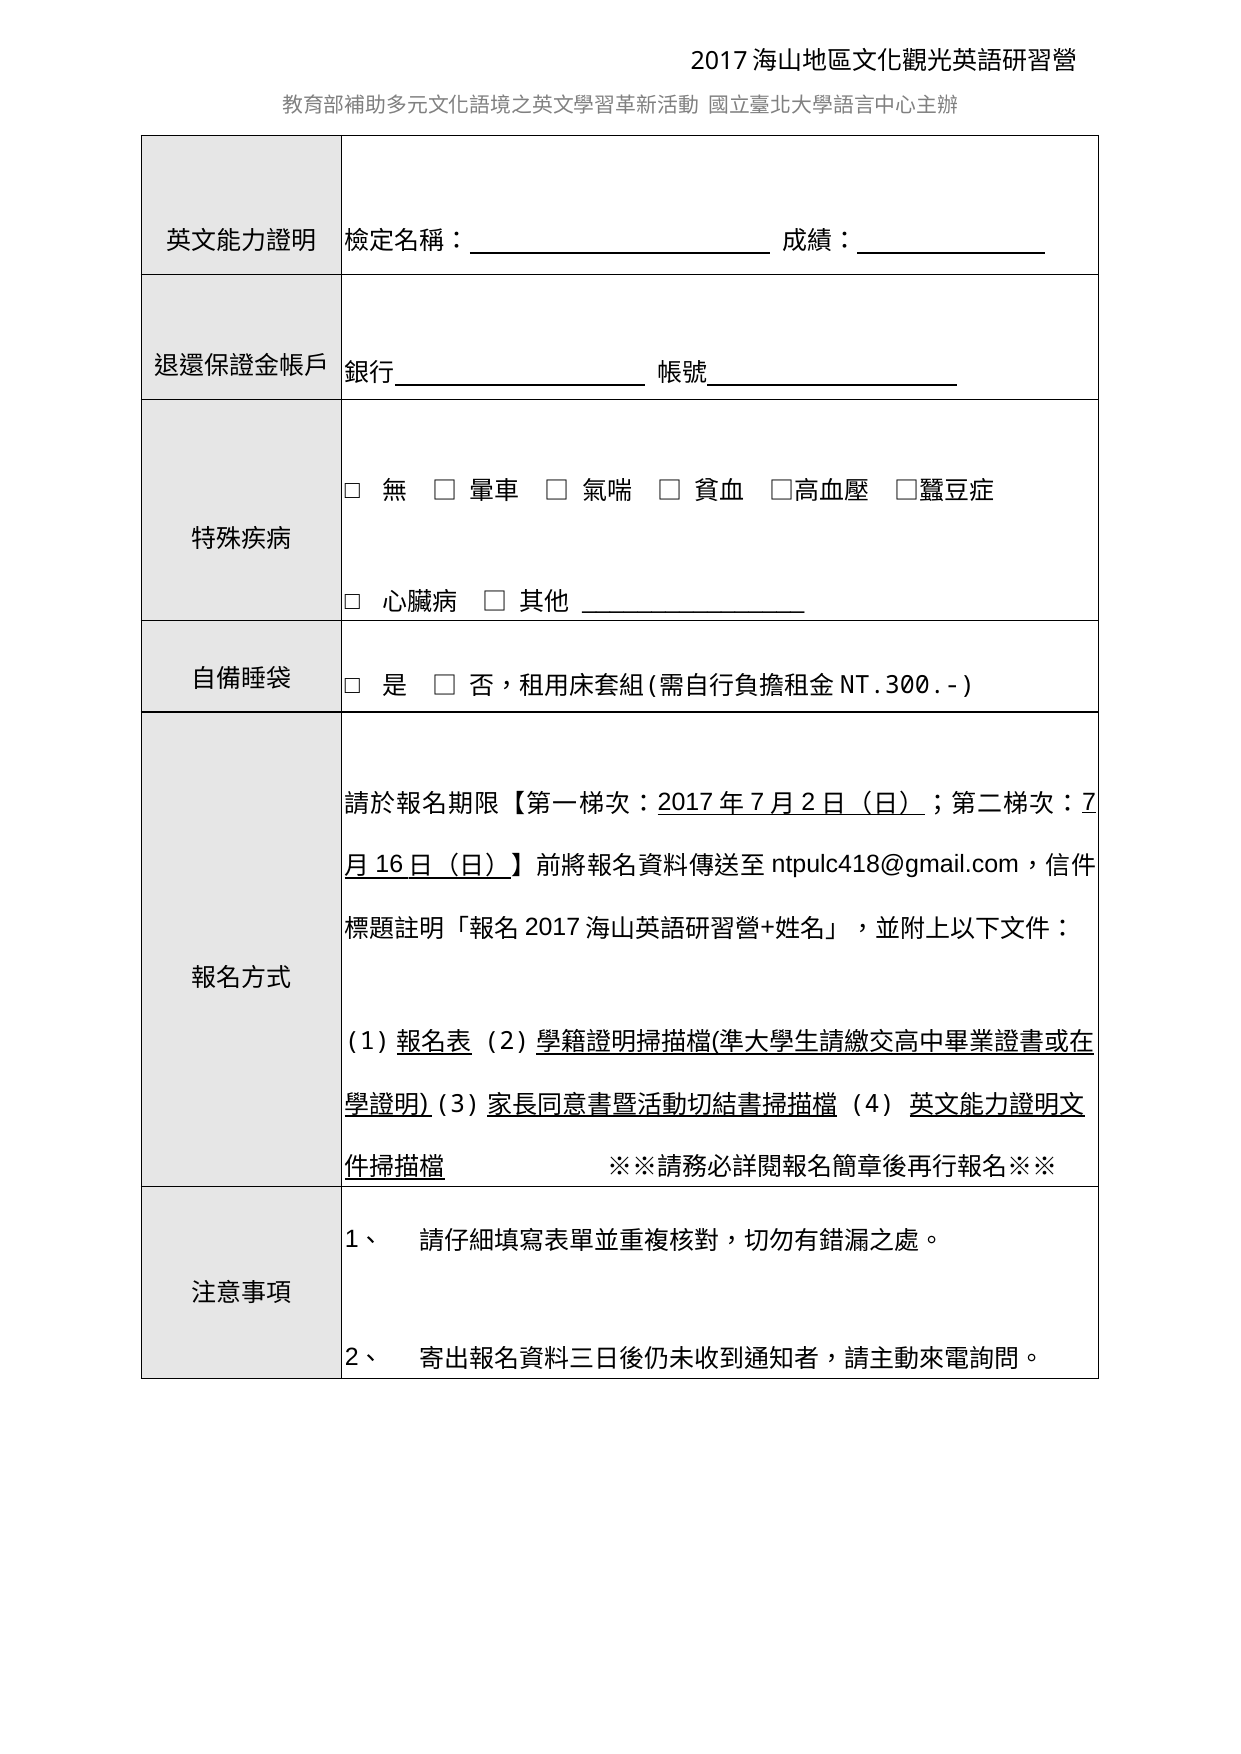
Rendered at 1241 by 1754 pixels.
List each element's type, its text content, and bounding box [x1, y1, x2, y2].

table_cell 英文能力證明 [142, 136, 341, 274]
table_cell 注意事項 [142, 1187, 341, 1378]
table_cell 請仔細填寫表單並重複核對，切勿有錯漏之處。 寄出報名資料三日後仍未收到通知者，請主動來電詢問。 [342, 1187, 1098, 1378]
table_cell 檢定名稱： 成績： [342, 136, 1098, 274]
table_cell 自備睡袋 [142, 621, 341, 711]
table_cell 退還保證金帳戶 [142, 275, 341, 399]
table_cell 是 □ 否，租用床套組(需自行負擔租金NT.300.-) [342, 621, 1098, 711]
table_cell 請於報名期限【第一梯次：2017年7月2日（日）；第二梯次：7月16日（日）】前將報名資料傳送至ntpulc418@gmail.com，信件標題註明「報名2017海山英語研習營+姓名」，並附上以下文件： (1) 報名表 (2) 學籍證明掃描檔(準大學生請繳交高中畢業證書或在學證明) (3) 家長同意書暨活動切結書掃描檔 (4) 英文能力證明文件掃描檔 ※※請務必詳閱報名簡章後再行報名※※ [342, 713, 1098, 1186]
table_cell 銀行 帳號 [342, 275, 1098, 399]
table_cell 報名方式 [142, 713, 341, 1186]
table_cell 特殊疾病 [142, 400, 341, 620]
table_cell 無 □ 暈車 □ 氣喘 □ 貧血 □高血壓 □蠶豆症 心臟病 □ 其他 ________________ [342, 400, 1098, 620]
